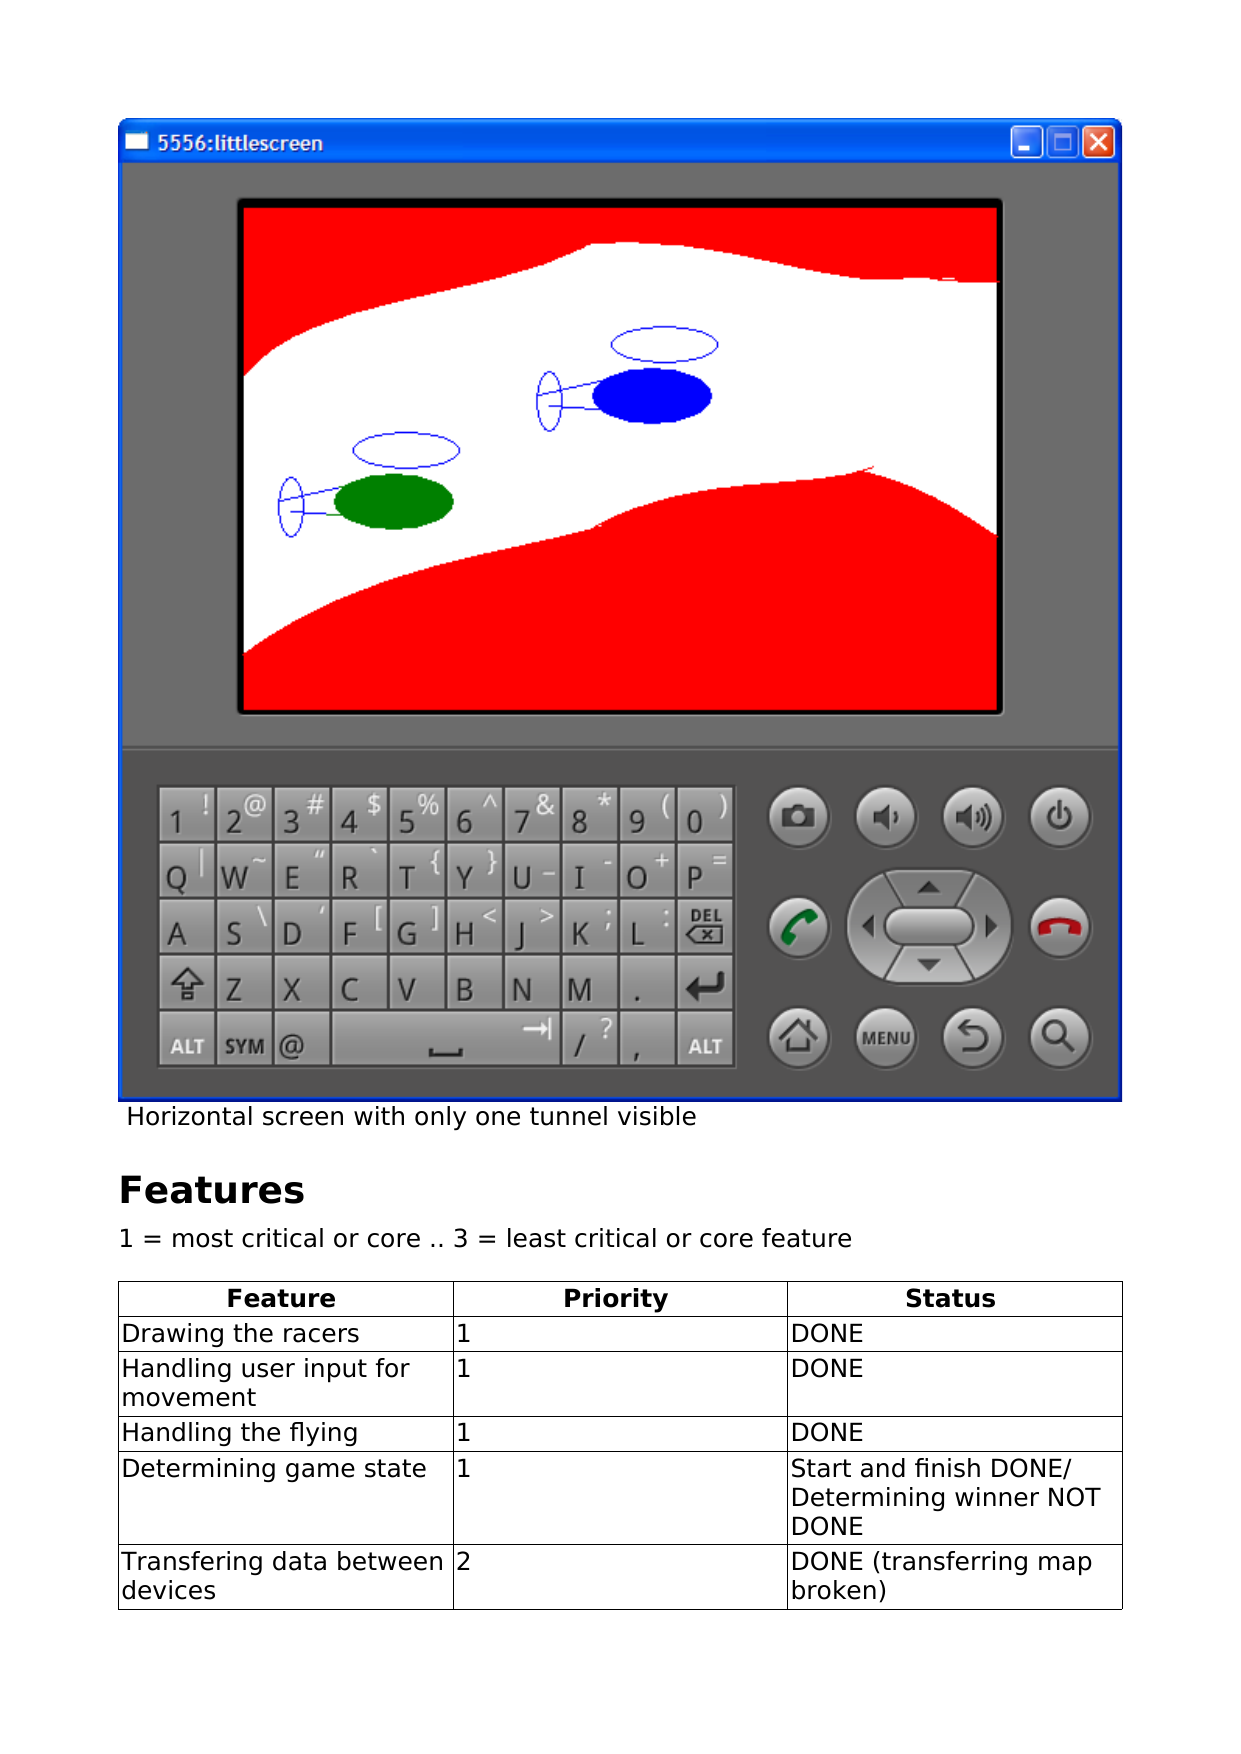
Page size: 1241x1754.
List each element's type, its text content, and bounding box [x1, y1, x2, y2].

table_header Priority [454, 1282, 787, 1316]
subtitle Features [118, 1168, 1122, 1212]
table_cell DONE [788, 1417, 1122, 1451]
table_cell Drawing the racers [119, 1317, 453, 1351]
table_cell 1 [454, 1452, 787, 1544]
table_cell DONE [788, 1352, 1122, 1416]
table_cell Handling user input for movement [119, 1352, 453, 1416]
table_cell DONE (transferring map broken) [788, 1545, 1122, 1608]
table_cell 1 [454, 1417, 787, 1451]
table_cell 1 [454, 1317, 787, 1351]
table_cell Handling the flying [119, 1417, 453, 1451]
table_cell Start and finish DONE/ Determining winner NOT DONE [788, 1452, 1122, 1544]
text Horizontal screen with only one tunnel visible [118, 1102, 1122, 1131]
table_cell Transfering data between devices [119, 1545, 453, 1608]
text 1 = most critical or core .. 3 = least critical or core feature [118, 1225, 1122, 1254]
table_cell DONE [788, 1317, 1122, 1351]
table_cell Determining game state [119, 1452, 453, 1544]
table_header Feature [119, 1282, 453, 1316]
table_cell 2 [454, 1545, 787, 1608]
picture [118, 118, 1123, 1102]
table_header Status [788, 1282, 1122, 1316]
table_cell 1 [454, 1352, 787, 1416]
